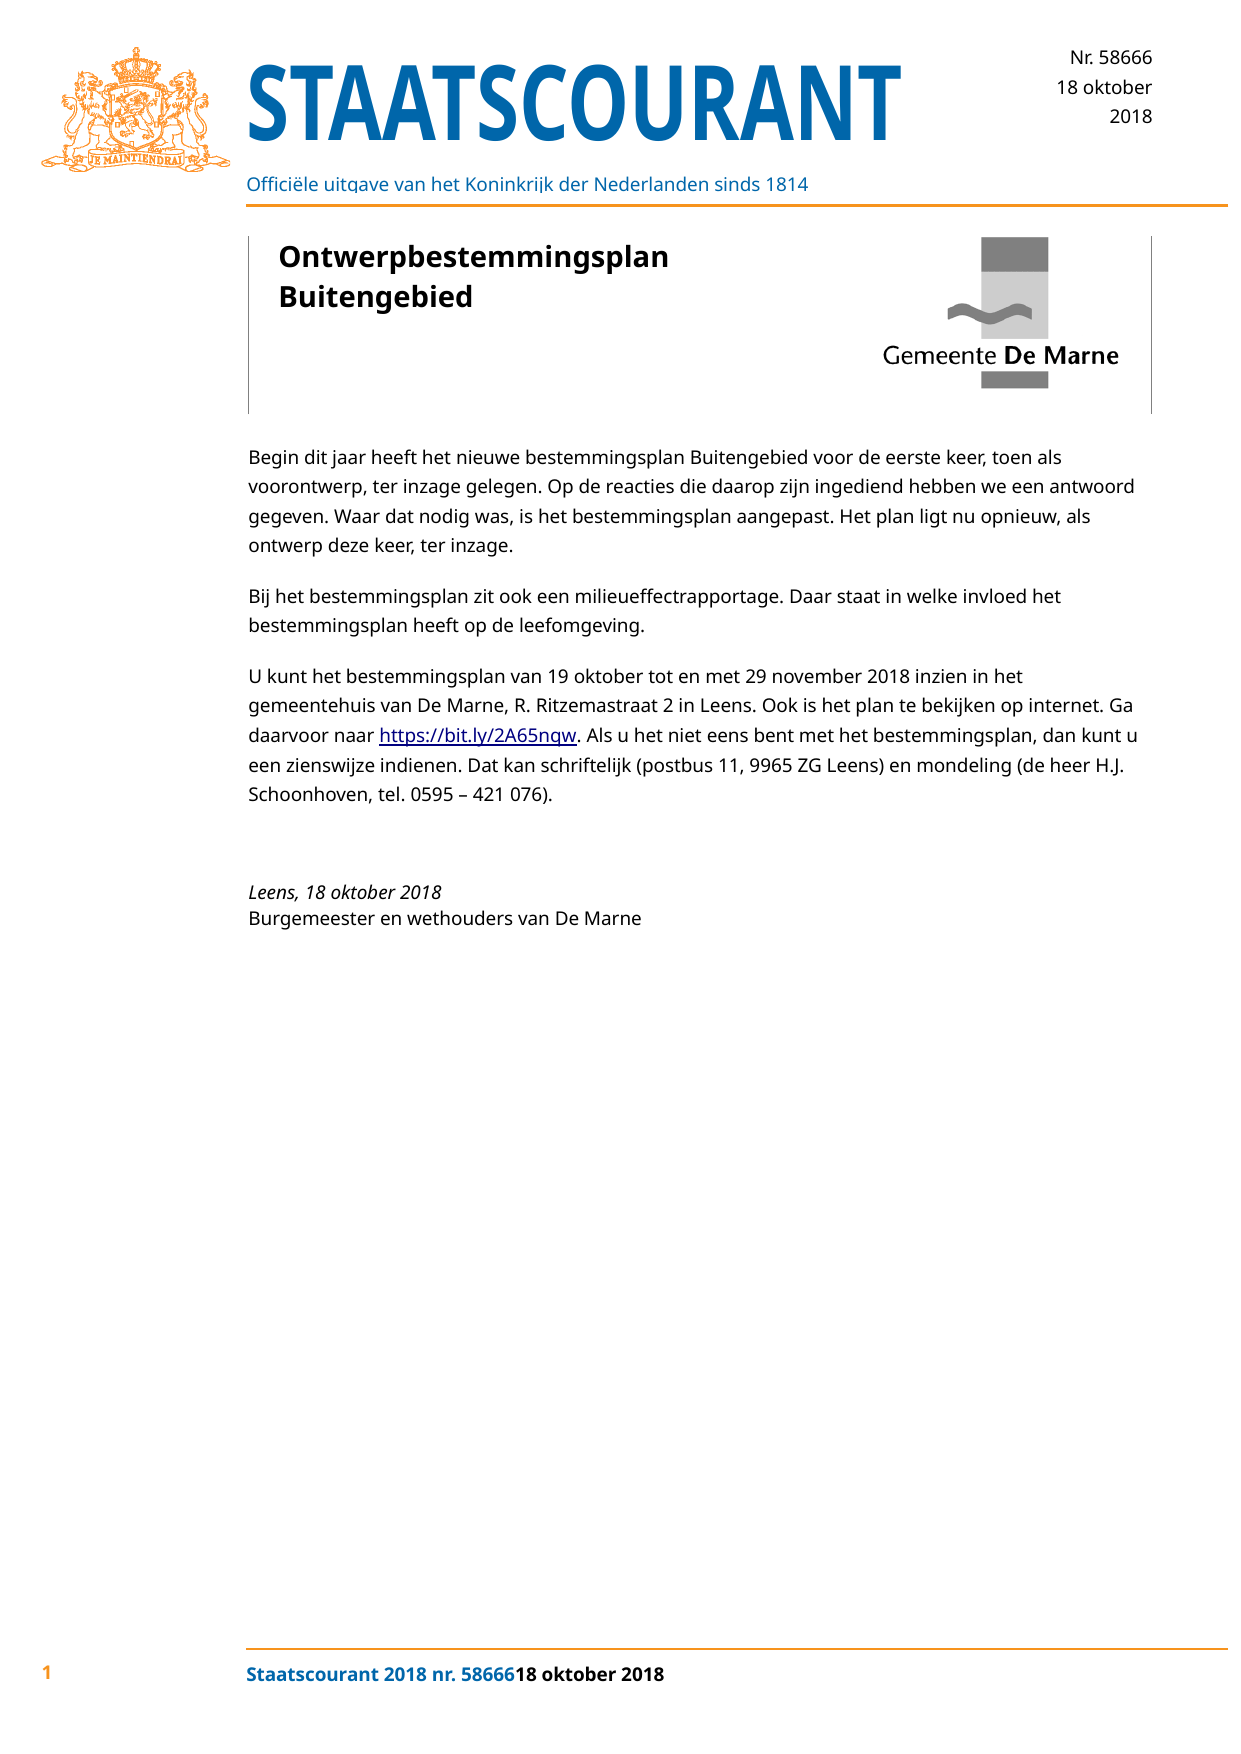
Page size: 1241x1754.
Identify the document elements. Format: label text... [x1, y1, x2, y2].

text Begin dit jaar heeft het nieuwe bestemmingsplan Buitengebied voor de eerste keer, toen als voorontwerp, ter inzage gelegen. Op de reacties die daarop zijn ingediend hebben we een antwoord gegeven. Waar dat nodig was, is het bestemmingsplan aangepast. Het plan ligt nu opnieuw, als ontwerp deze keer, ter inzage. [248, 444, 1152, 558]
picture [882, 236, 1119, 389]
table_header [850, 236, 1151, 414]
picture [41, 47, 231, 172]
text Bij het bestemmingsplan zit ook een milieueffectrapportage. Daar staat in welke invloed het bestemmingsplan heeft op de leefomgeving. [248, 583, 1152, 638]
text Burgemeester en wethouders van De Marne [248, 905, 1152, 931]
text Leens, 18 oktober 2018 [248, 879, 1152, 905]
text U kunt het bestemmingsplan van 19 oktober tot en met 29 november 2018 inzien in het gemeentehuis van De Marne, R. Ritzemastraat 2 in Leens. Ook is het plan te bekijken op internet. Ga daarvoor naar https://bit.ly/2A65nqw. Als u het niet eens bent met het bestemmingsplan, dan kunt u een zienswijze indienen. Dat kan schriftelijk (postbus 11, 9965 ZG Leens) en mondeling (de heer H.J. Schoonhoven, tel. 0595 – 421 076). [248, 663, 1152, 807]
table_header Ontwerpbestemmingsplan Buitengebied [249, 236, 850, 414]
